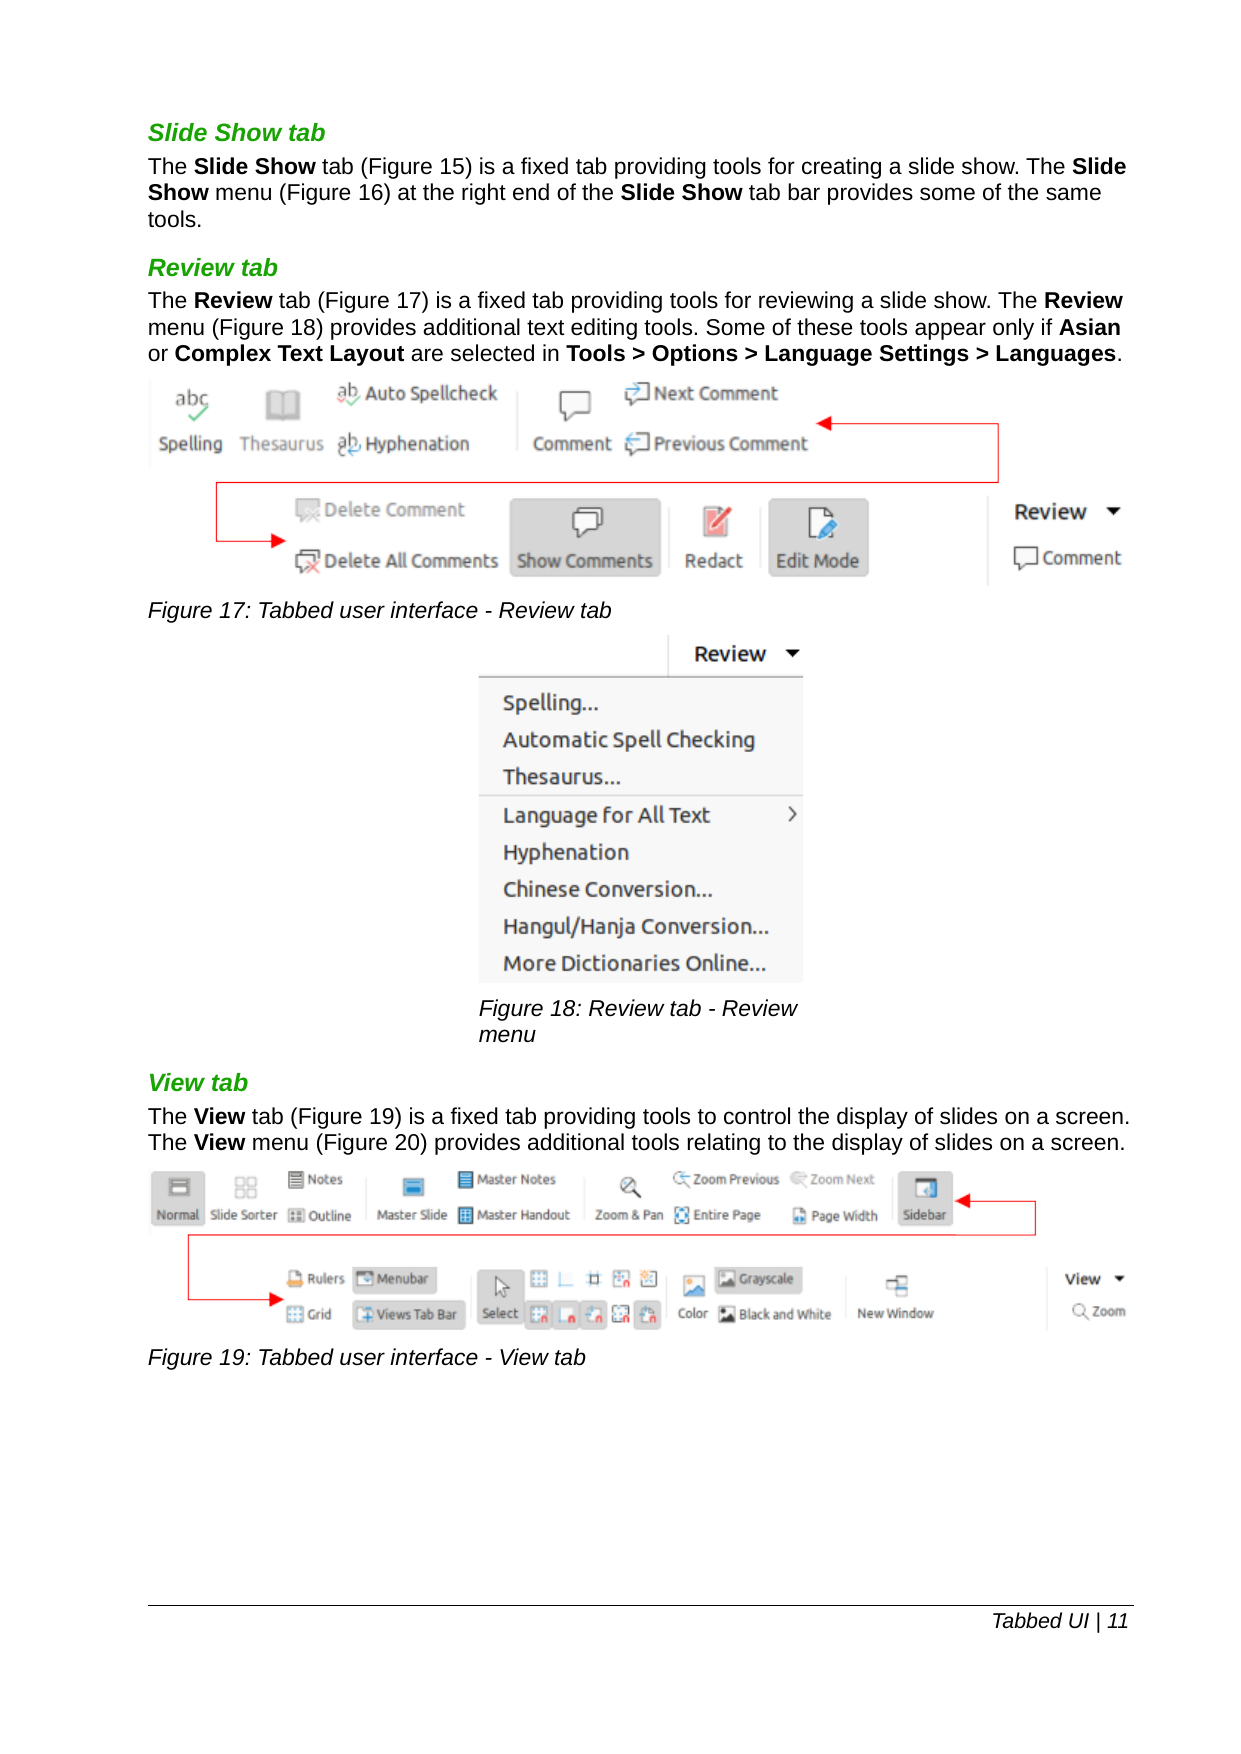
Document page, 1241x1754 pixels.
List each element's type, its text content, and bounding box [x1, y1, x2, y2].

text The Review tab (Figure 17) is a fixed tab providing tools for reviewing a slide show. The Review menu (Figure 18) provides additional text editing tools. Some of these tools appear only if Asian or Complex Text Layout are selected in Tools > Options > Language Settings > Languages. [148, 287, 1134, 366]
picture [147, 378, 1134, 586]
text Figure 18: Review tab - Review menu [478, 994, 803, 1047]
text The Slide Show tab (Figure 15) is a fixed tab providing tools for creating a slide show. The Slide Show menu (Figure 16) at the right end of the Slide Show tab bar provides some of the same tools. [148, 153, 1134, 232]
picture [478, 635, 804, 983]
subtitle Review tab [148, 252, 1134, 281]
picture [147, 1167, 1134, 1333]
text The View tab (Figure 19) is a fixed tab providing tools to control the display of slides on a screen. The View menu (Figure 20) provides additional tools relating to the display of slides on a screen. [148, 1103, 1134, 1155]
subtitle View tab [148, 1068, 1134, 1097]
text Figure 19: Tabbed user interface - View tab [148, 1344, 1134, 1371]
subtitle Slide Show tab [148, 118, 1134, 147]
text Figure 17: Tabbed user interface - Review tab [148, 597, 1134, 624]
